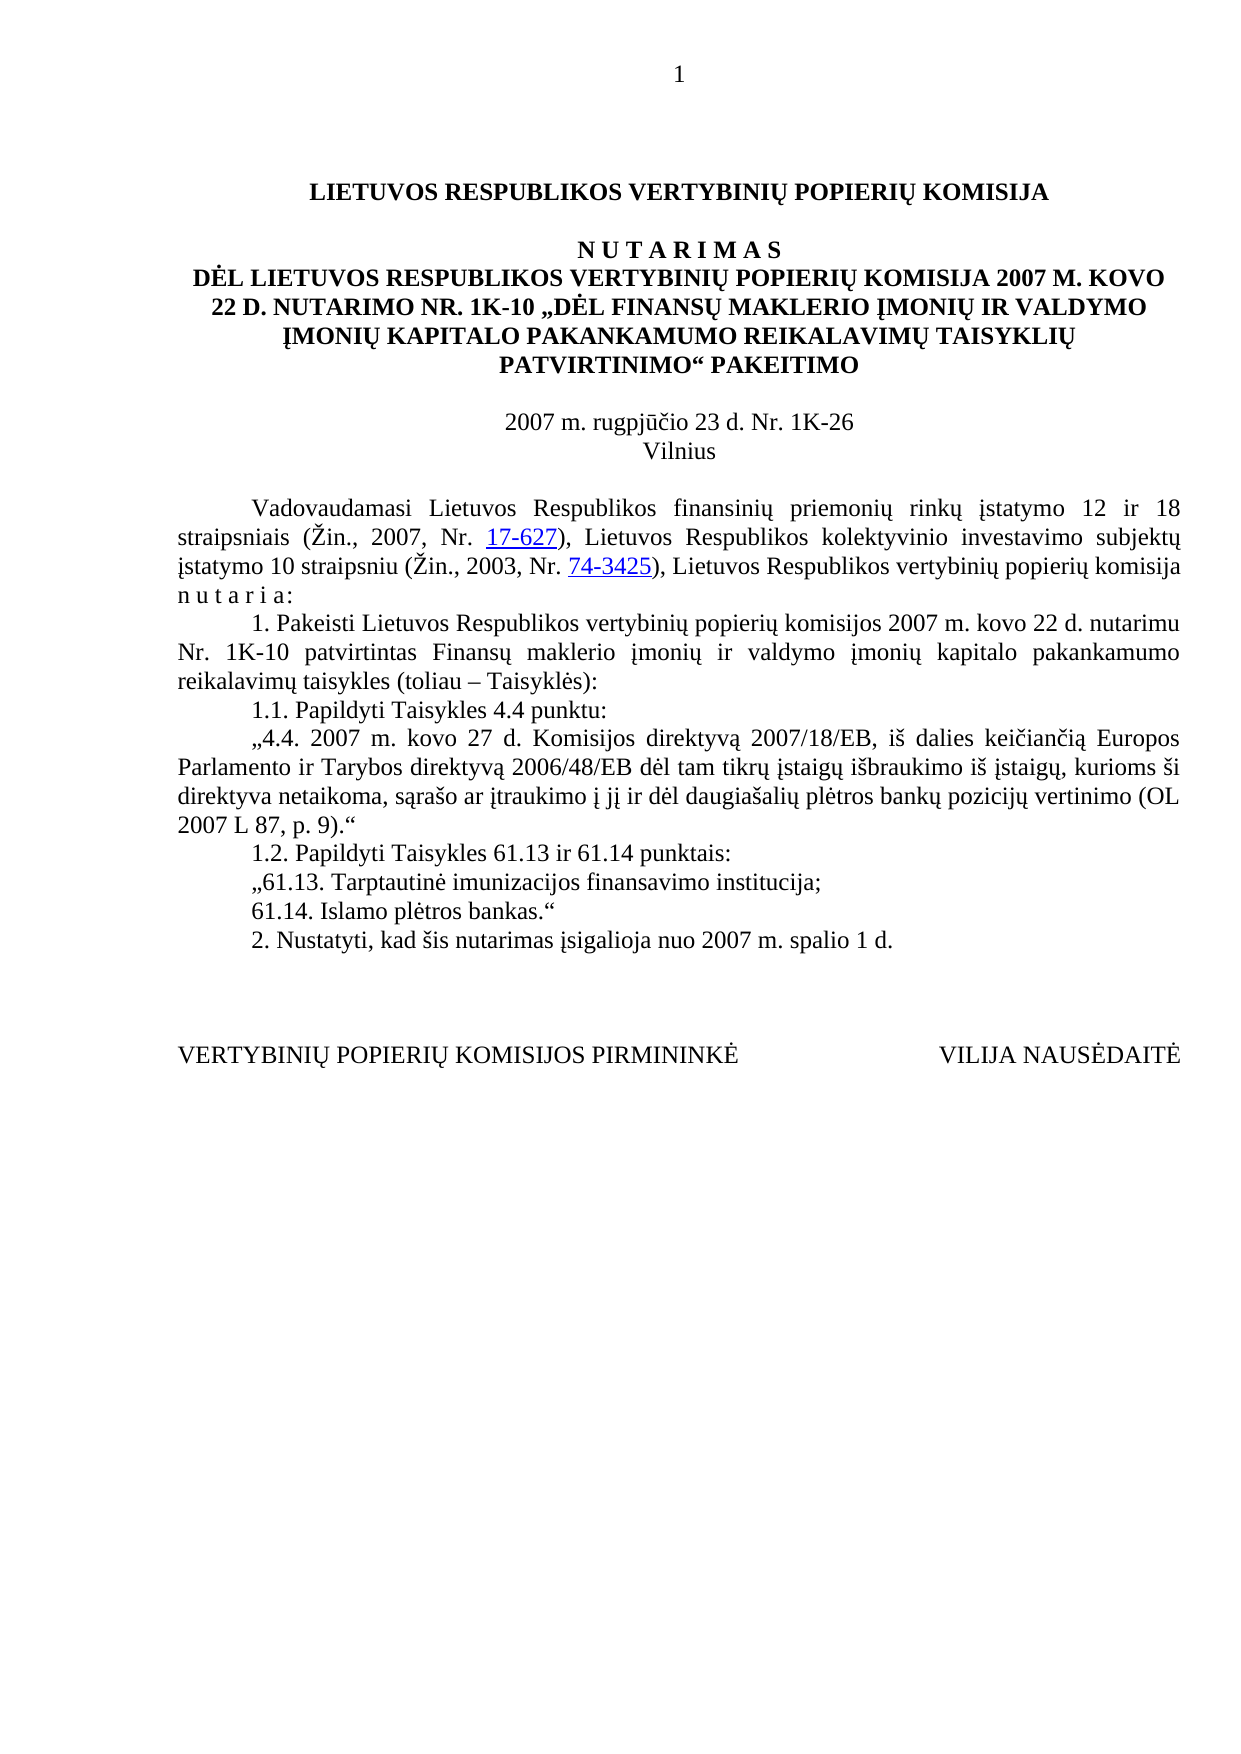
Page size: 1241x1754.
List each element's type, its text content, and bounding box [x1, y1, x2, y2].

text 2. Nustatyti, kad šis nutarimas įsigalioja nuo 2007 m. spalio 1 d. [177, 925, 1181, 953]
text Vilnius [177, 436, 1181, 465]
text 61.14. Islamo plėtros bankas.“ [177, 896, 1181, 925]
text VERTYBINIŲ POPIERIŲ KOMISIJOS PIRMININKĖ VILIJA NAUSĖDAITĖ [177, 1040, 1181, 1068]
text N U T A R I M A S [177, 235, 1181, 263]
text Vadovaudamasi Lietuvos Respublikos finansinių priemonių rinkų įstatymo 12 ir 18 straipsniais (Žin., 2007, Nr. 17-627), Lietuvos Respublikos kolektyvinio investavimo subjektų įstatymo 10 straipsniu (Žin., 2003, Nr. 74-3425), Lietuvos Respublikos vertybinių popierių komisija nutaria: [177, 493, 1181, 608]
text 1.2. Papildyti Taisykles 61.13 ir 61.14 punktais: [177, 838, 1181, 867]
text „61.13. Tarptautinė imunizacijos finansavimo institucija; [177, 867, 1181, 896]
text LIETUVOS RESPUBLIKOS VERTYBINIŲ POPIERIŲ KOMISIJA [177, 177, 1181, 206]
text 2007 m. rugpjūčio 23 d. Nr. 1K-26 [177, 407, 1181, 436]
text 1.1. Papildyti Taisykles 4.4 punktu: [177, 695, 1181, 723]
text DĖL LIETUVOS RESPUBLIKOS VERTYBINIŲ POPIERIŲ KOMISIJA 2007 M. KOVO 22 D. NUTARIMO NR. 1K-10 „DĖL FINANSŲ MAKLERIO ĮMONIŲ IR VALDYMO ĮMONIŲ KAPITALO PAKANKAMUMO REIKALAVIMŲ TAISYKLIŲ PATVIRTINIMO“ PAKEITIMO [177, 263, 1181, 378]
text 1. Pakeisti Lietuvos Respublikos vertybinių popierių komisijos 2007 m. kovo 22 d. nutarimu Nr. 1K-10 patvirtintas Finansų maklerio įmonių ir valdymo įmonių kapitalo pakankamumo reikalavimų taisykles (toliau – Taisyklės): [177, 608, 1181, 695]
text „4.4. 2007 m. kovo 27 d. Komisijos direktyvą 2007/18/EB, iš dalies keičiančią Europos Parlamento ir Tarybos direktyvą 2006/48/EB dėl tam tikrų įstaigų išbraukimo iš įstaigų, kurioms ši direktyva netaikoma, sąrašo ar įtraukimo į jį ir dėl daugiašalių plėtros bankų pozicijų vertinimo (OL 2007 L 87, p. 9).“ [177, 723, 1181, 838]
